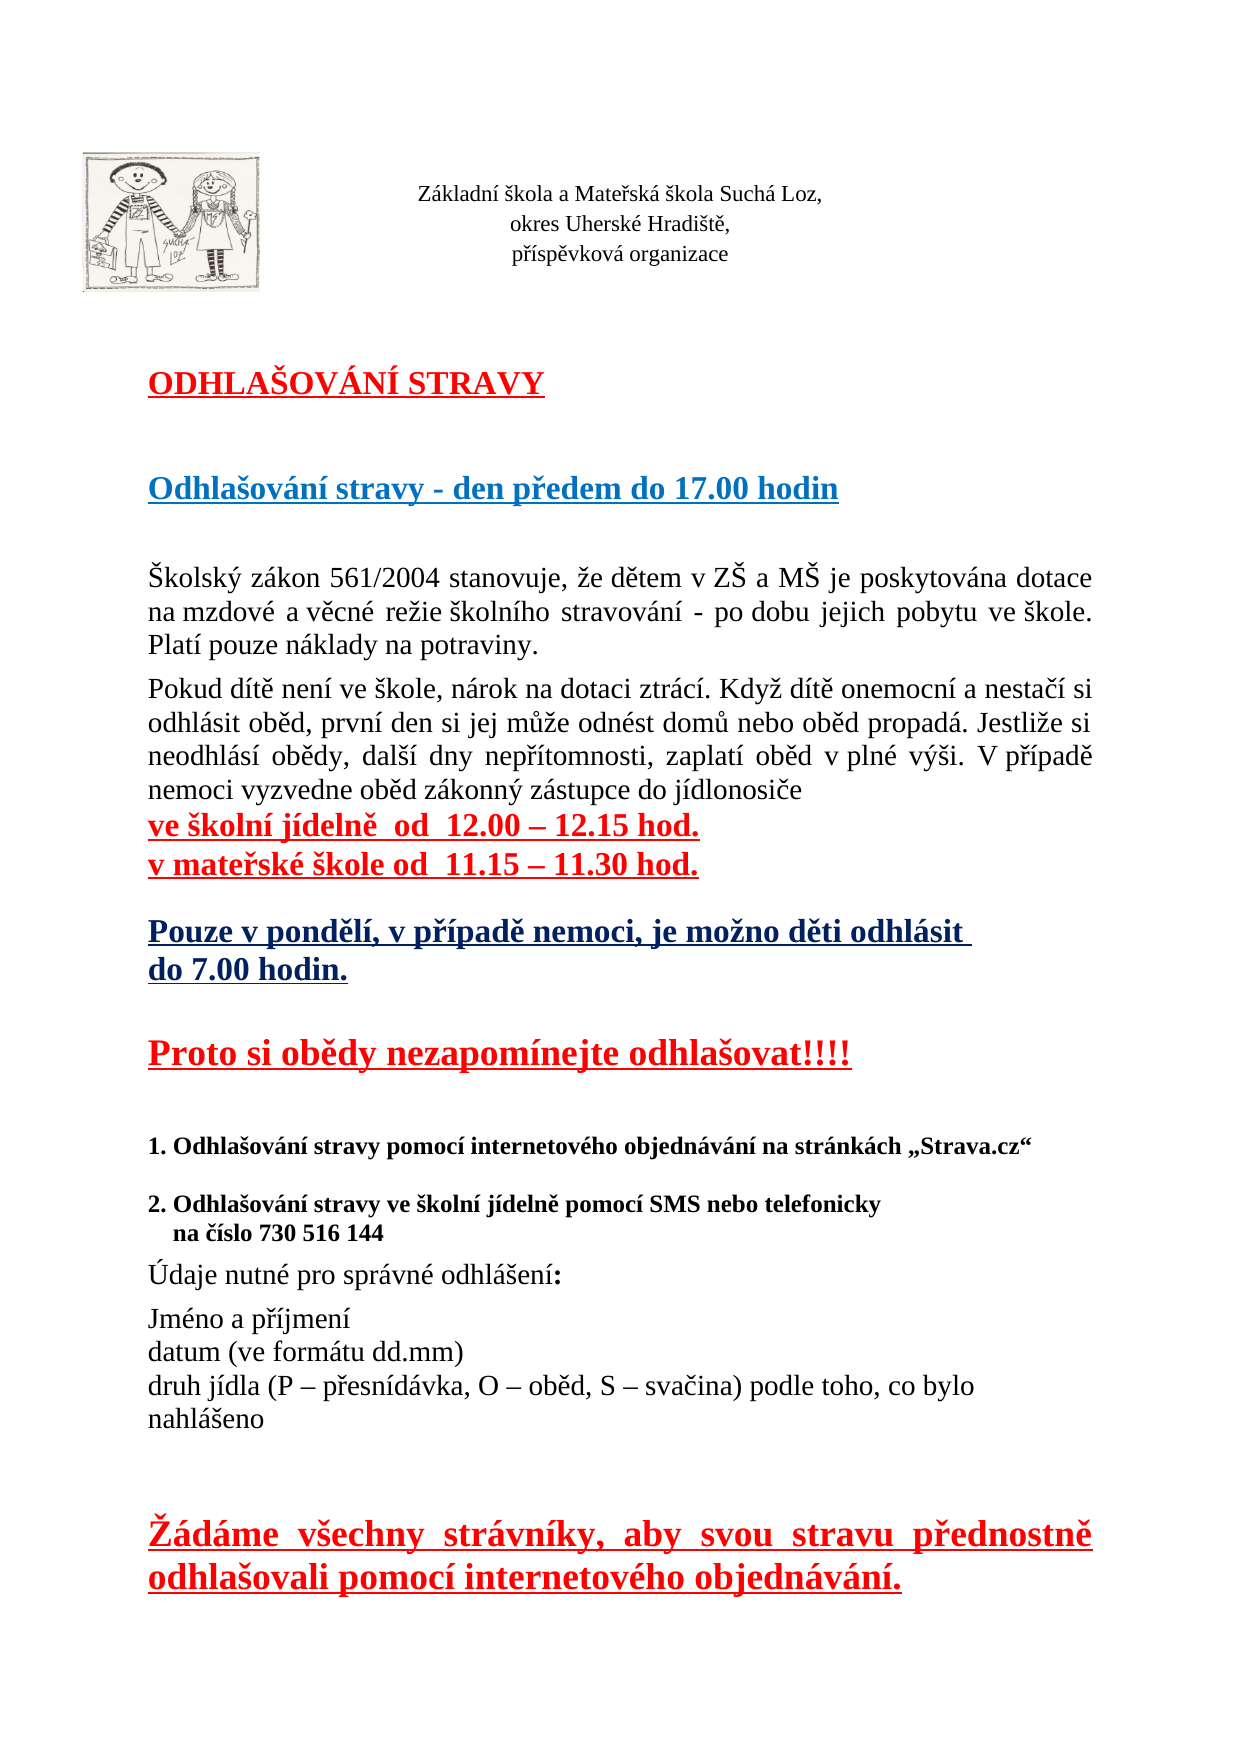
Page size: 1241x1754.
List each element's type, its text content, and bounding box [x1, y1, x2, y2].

text na číslo 730 516 144 [148, 1218, 1093, 1246]
text ve školní jídelně od 12.00 – 12.15 hod. [148, 806, 1093, 844]
text Odhlašování stravy - den předem do 17.00 hodin [148, 468, 1093, 507]
text odhlašovali pomocí internetového objednávání. [148, 1551, 1093, 1598]
text Základní škola a Mateřská škola Suchá Loz, [260, 180, 1093, 206]
text okres Uherské Hradiště, [260, 210, 1093, 236]
text Údaje nutné pro správné odhlášení: [148, 1257, 1093, 1290]
text v mateřské škole od 11.15 – 11.30 hod. [148, 844, 1093, 882]
text Pouze v pondělí, v případě nemoci, je možno děti odhlásit [148, 911, 1093, 949]
text datum (ve formátu dd.mm) [148, 1334, 1093, 1368]
text do 7.00 hodin. [148, 949, 1093, 988]
text 1. Odhlašování stravy pomocí internetového objednávání na stránkách „Strava.cz“ [148, 1131, 1093, 1160]
text Školský zákon 561/2004 stanovuje, že dětem v ZŠ a MŠ je poskytována dotace na mzdové a věcné režie školního stravování - po dobu jejich pobytu ve škole. Platí pouze náklady na potraviny. [148, 517, 1093, 661]
text 2. Odhlašování stravy ve školní jídelně pomocí SMS nebo telefonicky [148, 1189, 1093, 1218]
text druh jídla (P – přesnídávka, O – oběd, S – svačina) podle toho, co bylo nahlášeno [148, 1368, 1093, 1435]
text Proto si obědy nezapomínejte odhlašovat!!!! [148, 1031, 1093, 1074]
text příspěvková organizace [260, 240, 1093, 267]
text ODHLAŠOVÁNÍ STRAVY [148, 363, 1093, 401]
text Žádáme všechny strávníky, aby svou stravu přednostně [148, 1512, 1093, 1549]
text Jméno a příjmení [148, 1301, 1093, 1334]
text Pokud dítě není ve škole, nárok na dotaci ztrácí. Když dítě onemocní a nestačí si odhlásit oběd, první den si jej může odnést domů nebo oběd propadá. Jestliže si neodhlásí obědy, další dny nepřítomnosti, zaplatí oběd v plné výši. V případě nemoci vyzvedne oběd zákonný zástupce do jídlonosiče [148, 671, 1093, 806]
